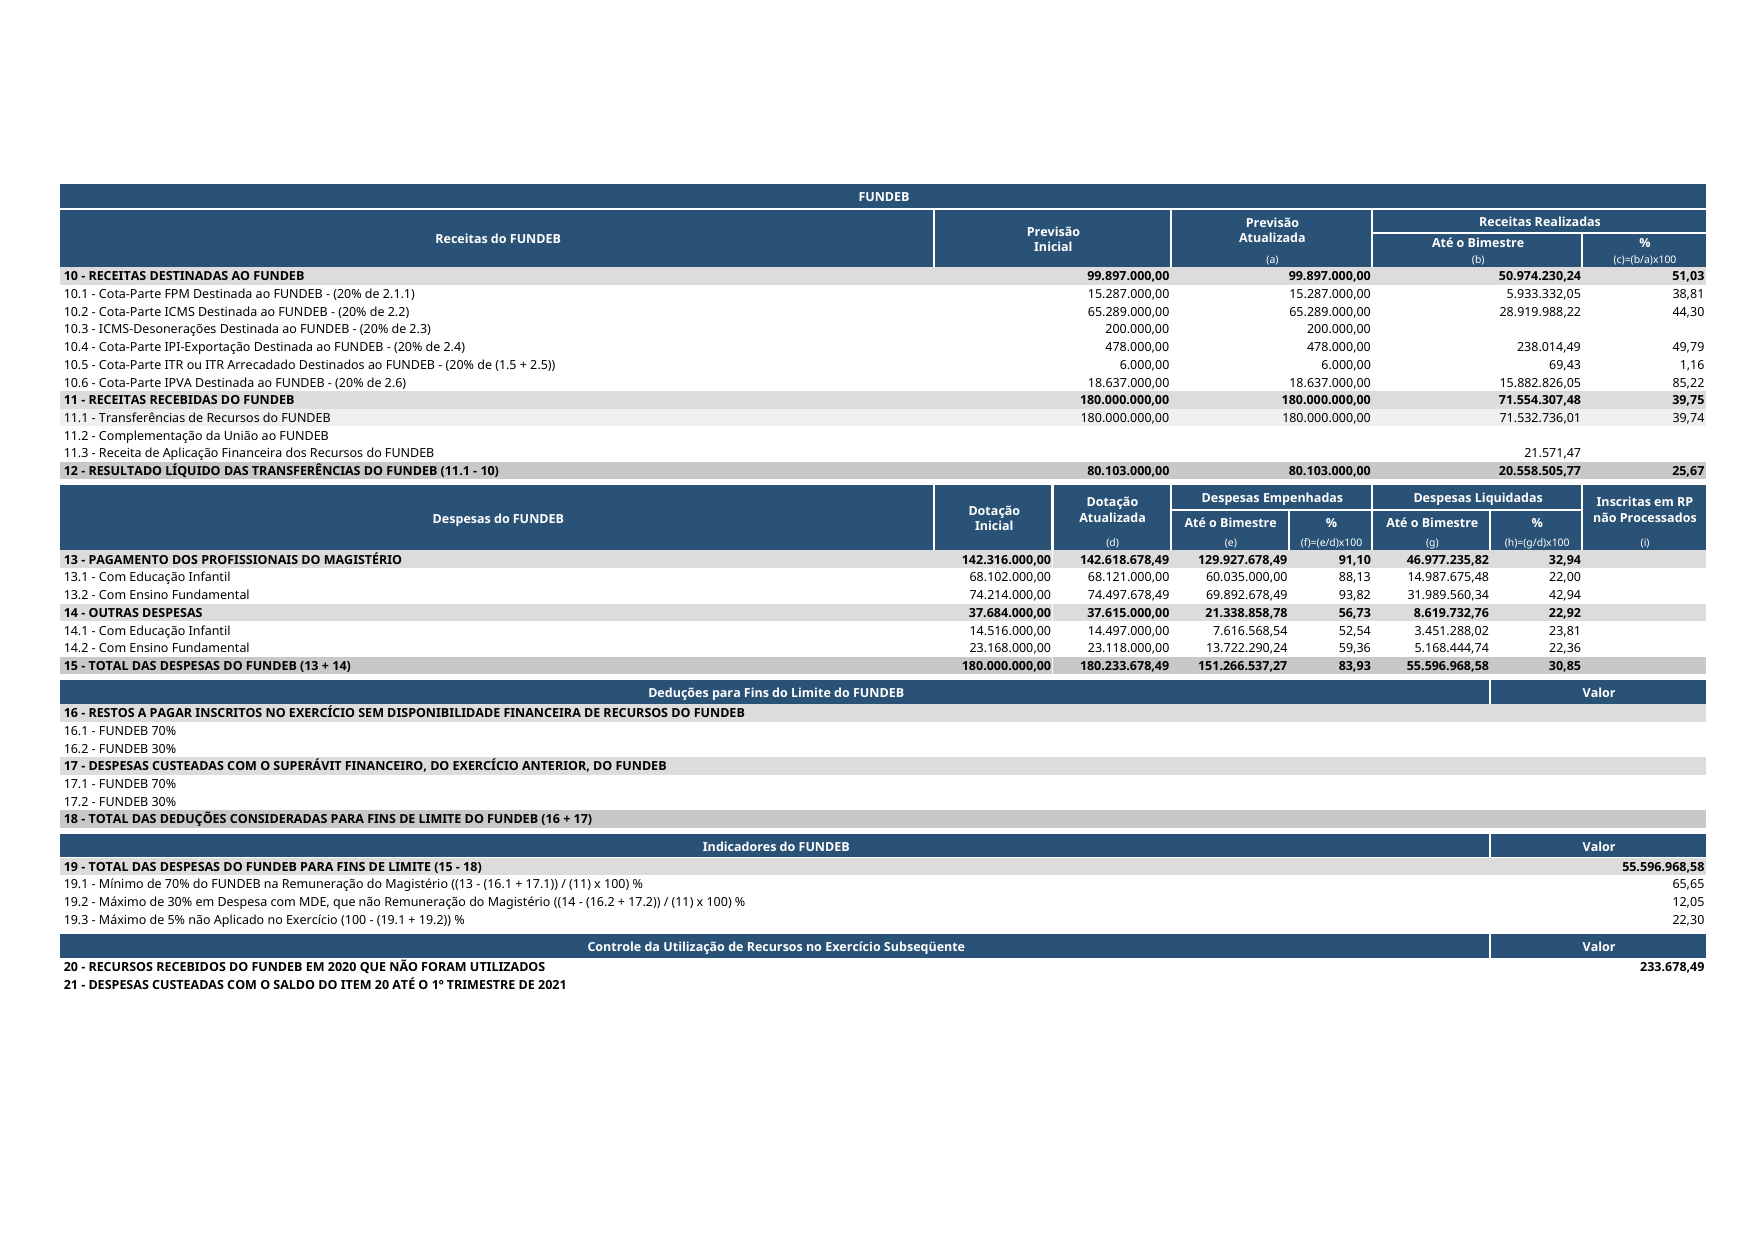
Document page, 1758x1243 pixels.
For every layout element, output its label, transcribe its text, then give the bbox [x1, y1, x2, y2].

table_cell 69,43 [1372, 356, 1582, 373]
table_cell 56,73 [1289, 604, 1372, 621]
table_cell 55.596.968,58 [1490, 858, 1706, 875]
table_cell [1490, 775, 1706, 792]
table_cell 50.974.230,24 [1372, 267, 1582, 285]
table_cell 19.1 - Mínimo de 70% do FUNDEB na Remuneração do Magistério ((13 - (16.1 + 17.1)) / (11) x 100) % [60, 875, 1490, 893]
table_cell FUNDEB [60, 184, 1706, 208]
table_cell 22,92 [1490, 604, 1582, 621]
table_cell [1171, 426, 1372, 444]
table_cell 18.637.000,00 [934, 373, 1171, 391]
table_cell [1490, 793, 1706, 810]
table_cell 11.3 - Receita de Aplicação Financeira dos Recursos do FUNDEB [60, 444, 934, 462]
table_cell 18.637.000,00 [1171, 373, 1372, 391]
table_cell 22,00 [1490, 568, 1582, 586]
table_cell 16 - RESTOS A PAGAR INSCRITOS NO EXERCÍCIO SEM DISPONIBILIDADE FINANCEIRA DE RECURSOS DO FUNDEB [60, 704, 1490, 722]
table_cell Previsão Inicial [935, 210, 1170, 267]
table_cell 46.977.235,82 [1372, 550, 1490, 568]
table_cell [60, 928, 1706, 934]
table_cell 8.619.732,76 [1372, 604, 1490, 621]
table_cell 478.000,00 [1171, 338, 1372, 356]
table_header [60, 59, 68, 166]
table_cell Receitas Realizadas [1373, 210, 1706, 232]
table_cell [1582, 550, 1706, 568]
table_cell [1582, 639, 1706, 657]
table_cell % [1290, 511, 1371, 533]
table_cell 6.000,00 [1171, 356, 1372, 373]
table_cell [1582, 604, 1706, 621]
table_cell [1582, 568, 1706, 586]
table_cell 10.4 - Cota-Parte IPI-Exportação Destinada ao FUNDEB - (20% de 2.4) [60, 338, 934, 356]
table_cell 28.919.988,22 [1372, 303, 1582, 320]
table_cell [1490, 757, 1706, 775]
table_cell 10 - RECEITAS DESTINADAS AO FUNDEB [60, 267, 934, 285]
table_cell [1698, 89, 1706, 113]
table_cell 44,30 [1582, 303, 1706, 320]
table_cell [176, 89, 1570, 113]
table_cell Despesas Empenhadas [1172, 485, 1371, 509]
table_cell 23.118.000,00 [1053, 639, 1171, 657]
table_cell 38,81 [1582, 285, 1706, 302]
table_cell 238.014,49 [1372, 338, 1582, 356]
table_cell [1582, 320, 1706, 338]
table_cell 12,05 [1490, 893, 1706, 911]
table_cell [68, 156, 168, 166]
table_cell 13.2 - Com Ensino Fundamental [60, 586, 934, 603]
table_cell 19 - TOTAL DAS DESPESAS DO FUNDEB PARA FINS DE LIMITE (15 - 18) [60, 858, 1490, 875]
table_cell 5.933.332,05 [1372, 285, 1582, 302]
table_cell 21 - DESPESAS CUSTEADAS COM O SALDO DO ITEM 20 ATÉ O 1º TRIMESTRE DE 2021 [60, 976, 1490, 993]
table_cell 180.000.000,00 [934, 657, 1052, 674]
table_cell 12 - RESULTADO LÍQUIDO DAS TRANSFERÊNCIAS DO FUNDEB (11.1 - 10) [60, 462, 934, 479]
table_cell 85,22 [1582, 373, 1706, 391]
table_cell 30,85 [1490, 657, 1582, 674]
table_cell 60.035.000,00 [1171, 568, 1289, 586]
table_cell 55.596.968,58 [1372, 657, 1490, 674]
table_cell 180.233.678,49 [1053, 657, 1171, 674]
table_cell 20 - RECURSOS RECEBIDOS DO FUNDEB EM 2020 QUE NÃO FORAM UTILIZADOS [60, 958, 1490, 976]
table_cell [1372, 320, 1582, 338]
table_cell (f)=(e/d)x100 [1290, 533, 1371, 550]
table_cell % [1583, 234, 1706, 249]
table_cell 10.6 - Cota-Parte IPVA Destinada ao FUNDEB - (20% de 2.6) [60, 373, 934, 391]
table_cell 10.1 - Cota-Parte FPM Destinada ao FUNDEB - (20% de 2.1.1) [60, 285, 934, 302]
table_cell Previsão Atualizada [1172, 210, 1371, 249]
table_cell (c)=(b/a)x100 [1583, 249, 1706, 267]
table_cell 22,36 [1490, 639, 1582, 657]
table_cell 180.000.000,00 [934, 409, 1171, 426]
table_cell [60, 166, 1495, 183]
table_cell 93,82 [1289, 586, 1372, 603]
table_cell 83,93 [1289, 657, 1372, 674]
table_cell [1570, 98, 1697, 113]
table_cell 23.168.000,00 [934, 639, 1052, 657]
table_cell [176, 159, 1706, 166]
table_cell 68.102.000,00 [934, 568, 1052, 586]
table_cell 180.000.000,00 [934, 391, 1171, 409]
table_cell [1372, 426, 1582, 444]
table_cell 20.558.505,77 [1372, 462, 1582, 479]
table_cell [1490, 810, 1706, 828]
table_cell 74.214.000,00 [934, 586, 1052, 603]
table_cell 180.000.000,00 [1171, 391, 1372, 409]
table_cell [1490, 704, 1706, 722]
table_cell [1504, 166, 1697, 184]
table_cell 11.1 - Transferências de Recursos do FUNDEB [60, 409, 934, 426]
table_cell 39,75 [1582, 391, 1706, 409]
table_cell [1582, 657, 1706, 674]
table_cell 180.000.000,00 [1171, 409, 1372, 426]
table_cell 16.2 - FUNDEB 30% [60, 739, 1490, 757]
table_cell 91,10 [1289, 550, 1372, 568]
table_cell (d) [1054, 533, 1170, 550]
table_cell 14.516.000,00 [934, 621, 1052, 639]
table_cell 14.497.000,00 [1053, 621, 1171, 639]
table_cell 142.618.678,49 [1053, 550, 1171, 568]
table_cell 10.5 - Cota-Parte ITR ou ITR Arrecadado Destinados ao FUNDEB - (20% de (1.5 + 2.5)) [60, 356, 934, 373]
table_cell [1582, 586, 1706, 603]
table_cell Inscritas em RP não Processados [1583, 485, 1706, 533]
table_cell 19.3 - Máximo de 5% não Aplicado no Exercício (100 - (19.1 + 19.2)) % [60, 911, 1490, 928]
table_cell 13.1 - Com Educação Infantil [60, 568, 934, 586]
table_cell Valor [1491, 834, 1706, 857]
table_cell Até o Bimestre [1373, 234, 1581, 249]
table_cell 80.103.000,00 [934, 462, 1171, 479]
table_cell 59,36 [1289, 639, 1372, 657]
table_cell [176, 114, 1706, 138]
table_cell 19.2 - Máximo de 30% em Despesa com MDE, que não Remuneração do Magistério ((14 - (16.2 + 17.2)) / (11) x 100) % [60, 893, 1490, 911]
table_cell 15.287.000,00 [1171, 285, 1372, 302]
table_cell [934, 426, 1171, 444]
table_cell 14.987.675,48 [1372, 568, 1490, 586]
table_cell 16.1 - FUNDEB 70% [60, 722, 1490, 739]
table_cell 68.121.000,00 [1053, 568, 1171, 586]
table_header [68, 59, 168, 156]
table_cell 200.000,00 [934, 320, 1171, 338]
table_cell [1495, 166, 1504, 184]
table_cell 99.897.000,00 [1171, 267, 1372, 285]
table_cell 42,94 [1490, 586, 1582, 603]
table_cell 69.892.678,49 [1171, 586, 1289, 603]
table_cell 14.2 - Com Ensino Fundamental [60, 639, 934, 657]
table_cell 71.532.736,01 [1372, 409, 1582, 426]
table_cell [1582, 426, 1706, 444]
table_cell 17 - DESPESAS CUSTEADAS COM O SUPERÁVIT FINANCEIRO, DO EXERCÍCIO ANTERIOR, DO FUNDEB [60, 757, 1490, 775]
table_header [1570, 59, 1697, 78]
table_cell 71.554.307,48 [1372, 391, 1582, 409]
table_cell 74.497.678,49 [1053, 586, 1171, 603]
table_cell Valor [1491, 934, 1706, 958]
table_cell Até o Bimestre [1172, 511, 1288, 533]
table_cell 21.571,47 [1372, 444, 1582, 462]
table_header [176, 59, 1570, 88]
table_cell 49,79 [1582, 338, 1706, 356]
table_cell [1582, 621, 1706, 639]
table_cell [1490, 722, 1706, 739]
table_cell 200.000,00 [1171, 320, 1372, 338]
table_cell 65,65 [1490, 875, 1706, 893]
table_cell 13 - PAGAMENTO DOS PROFISSIONAIS DO MAGISTÉRIO [60, 550, 934, 568]
table_cell Dotação Inicial [935, 485, 1051, 550]
table_cell [1570, 79, 1697, 98]
table_cell 1,16 [1582, 356, 1706, 373]
table_cell 21.338.858,78 [1171, 604, 1289, 621]
table_cell [934, 444, 1171, 462]
table_cell 18 - TOTAL DAS DEDUÇÕES CONSIDERADAS PARA FINS DE LIMITE DO FUNDEB (16 + 17) [60, 810, 1490, 828]
table_cell 129.927.678,49 [1171, 550, 1289, 568]
table_cell 65.289.000,00 [1171, 303, 1372, 320]
table_cell 51,03 [1582, 267, 1706, 285]
table_cell 39,74 [1582, 409, 1706, 426]
table_cell 142.316.000,00 [934, 550, 1052, 568]
table_cell [1171, 444, 1372, 462]
table_cell 478.000,00 [934, 338, 1171, 356]
table_cell Controle da Utilização de Recursos no Exercício Subseqüente [60, 934, 1489, 958]
table_cell 14 - OUTRAS DESPESAS [60, 604, 934, 621]
table_cell 3.451.288,02 [1372, 621, 1490, 639]
table_cell [60, 828, 1706, 834]
table_cell 11 - RECEITAS RECEBIDAS DO FUNDEB [60, 391, 934, 409]
table_cell 151.266.537,27 [1171, 657, 1289, 674]
table_cell Despesas do FUNDEB [60, 485, 933, 550]
table_cell (a) [1172, 249, 1371, 267]
table_cell 5.168.444,74 [1372, 639, 1490, 657]
table_cell 15.287.000,00 [934, 285, 1171, 302]
table_cell 14.1 - Com Educação Infantil [60, 621, 934, 639]
table_cell 15 - TOTAL DAS DESPESAS DO FUNDEB (13 + 14) [60, 657, 934, 674]
table_cell 88,13 [1289, 568, 1372, 586]
table_cell (i) [1583, 533, 1706, 550]
table_cell 37.684.000,00 [934, 604, 1052, 621]
table_cell [176, 139, 1706, 159]
table_cell 13.722.290,24 [1171, 639, 1289, 657]
table_cell Indicadores do FUNDEB [60, 834, 1489, 857]
table_cell Dotação Atualizada [1054, 485, 1170, 533]
table_cell 37.615.000,00 [1053, 604, 1171, 621]
table_cell [60, 480, 1706, 485]
table_cell (g) [1373, 533, 1489, 550]
table_cell 99.897.000,00 [934, 267, 1171, 285]
table_header [168, 59, 176, 166]
table_cell [1490, 976, 1706, 993]
table_cell 65.289.000,00 [934, 303, 1171, 320]
table_cell [1698, 166, 1706, 184]
table_cell 6.000,00 [934, 356, 1171, 373]
table_cell 17.1 - FUNDEB 70% [60, 775, 1490, 792]
table_cell 31.989.560,34 [1372, 586, 1490, 603]
table_cell [1582, 444, 1706, 462]
table_cell [1490, 739, 1706, 757]
table_cell Valor [1491, 680, 1706, 704]
table_cell Receitas do FUNDEB [60, 210, 933, 267]
table_cell 17.2 - FUNDEB 30% [60, 793, 1490, 810]
table_cell Despesas Liquidadas [1373, 485, 1581, 509]
table_cell 22,30 [1490, 911, 1706, 928]
table_cell 32,94 [1490, 550, 1582, 568]
table_cell (h)=(g/d)x100 [1491, 533, 1581, 550]
table_cell Deduções para Fins do Limite do FUNDEB [60, 680, 1489, 704]
table_cell (b) [1373, 249, 1581, 267]
table_cell 10.3 - ICMS-Desonerações Destinada ao FUNDEB - (20% de 2.3) [60, 320, 934, 338]
table_cell (e) [1172, 533, 1288, 550]
table_cell 23,81 [1490, 621, 1582, 639]
table_cell 7.616.568,54 [1171, 621, 1289, 639]
table_cell 233.678,49 [1490, 958, 1706, 976]
table_cell % [1491, 511, 1581, 533]
table_header [1698, 59, 1706, 88]
table_cell 25,67 [1582, 462, 1706, 479]
table_cell 52,54 [1289, 621, 1372, 639]
table_cell 11.2 - Complementação da União ao FUNDEB [60, 426, 934, 444]
table_cell 10.2 - Cota-Parte ICMS Destinada ao FUNDEB - (20% de 2.2) [60, 303, 934, 320]
table_cell 80.103.000,00 [1171, 462, 1372, 479]
table_cell [60, 674, 1706, 680]
table_cell Até o Bimestre [1373, 511, 1489, 533]
table_cell 15.882.826,05 [1372, 373, 1582, 391]
